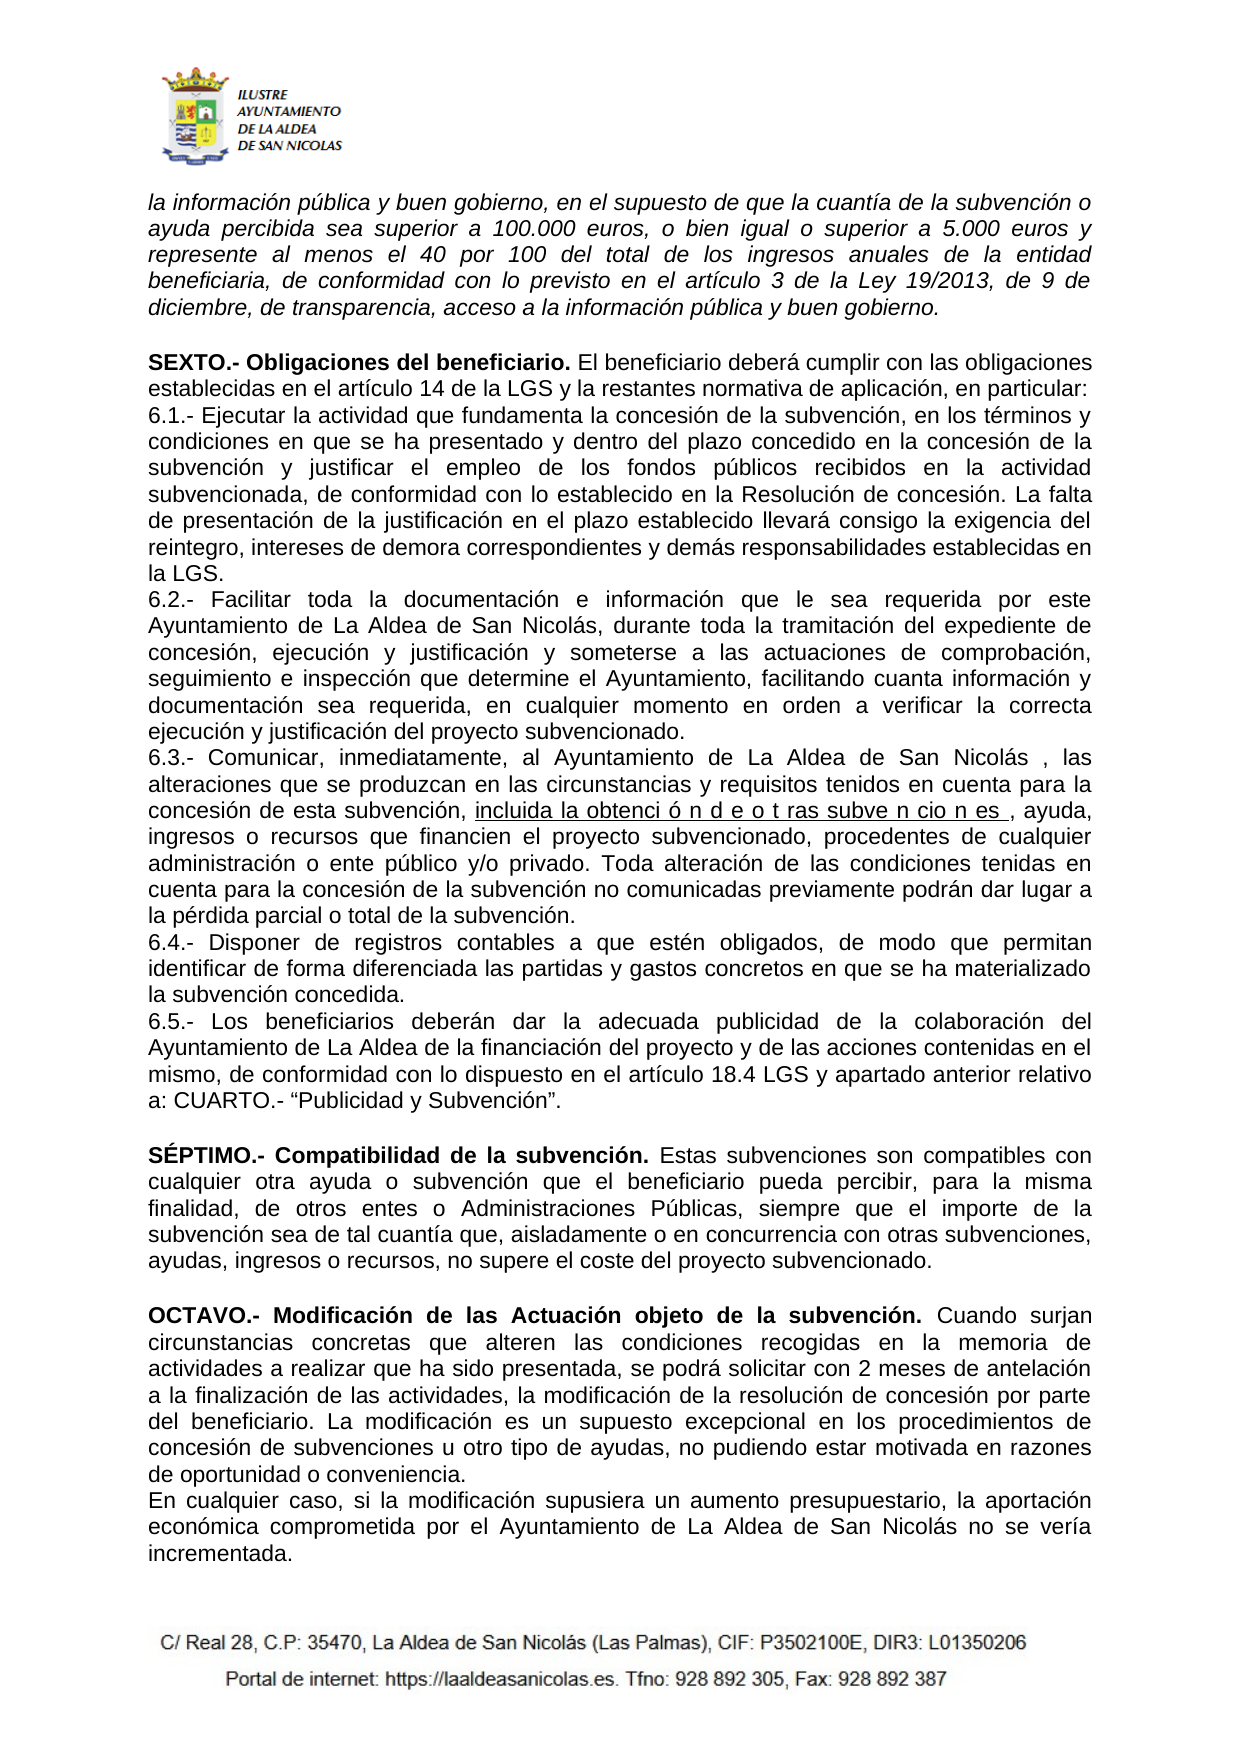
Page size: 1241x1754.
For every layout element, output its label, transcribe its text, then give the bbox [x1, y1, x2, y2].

text 6.1.- Ejecutar la actividad que fundamenta la concesión de la subvención, en los términos y condiciones en que se ha presentado y dentro del plazo concedido en la concesión de la subvención y justificar el empleo de los fondos públicos recibidos en la actividad subvencionada, de conformidad con lo establecido en la Resolución de concesión. La falta de presentación de la justificación en el plazo establecido llevará consigo la exigencia del reintegro, intereses de demora correspondientes y demás responsabilidades establecidas en la LGS. [148, 402, 1092, 586]
text En cualquier caso, si la modificación supusiera un aumento presupuestario, la aportación económica comprometida por el Ayuntamiento de La Aldea de San Nicolás no se vería incrementada. [148, 1487, 1092, 1566]
picture [148, 1626, 1034, 1695]
text 6.5.- Los beneficiarios deberán dar la adecuada publicidad de la colaboración del Ayuntamiento de La Aldea de la financiación del proyecto y de las acciones contenidas en el mismo, de conformidad con lo dispuesto en el artículo 18.4 LGS y apartado anterior relativo a: CUARTO.- “Publicidad y Subvención”. [148, 1008, 1092, 1113]
text SEXTO.- Obligaciones del beneficiario. El beneficiario deberá cumplir con las obligaciones establecidas en el artículo 14 de la LGS y la restantes normativa de aplicación, en particular: [148, 349, 1092, 402]
text SÉPTIMO.- Compatibilidad de la subvención. Estas subvenciones son compatibles con cualquier otra ayuda o subvención que el beneficiario pueda percibir, para la misma finalidad, de otros entes o Administraciones Públicas, siempre que el importe de la subvención sea de tal cuantía que, aisladamente o en concurrencia con otras subvenciones, ayudas, ingresos o recursos, no supere el coste del proyecto subvencionado. [148, 1142, 1092, 1274]
text 6.3.- Comunicar, inmediatamente, al Ayuntamiento de La Aldea de San Nicolás , las alteraciones que se produzcan en las circunstancias y requisitos tenidos en cuenta para la concesión de esta subvención, incluida la obtenci ó n d e o t ras subve n cio n es , ayuda, ingresos o recursos que financien el proyecto subvencionado, procedentes de cualquier administración o ente público y/o privado. Toda alteración de las condiciones tenidas en cuenta para la concesión de la subvención no comunicadas previamente podrán dar lugar a la pérdida parcial o total de la subvención. [148, 744, 1092, 929]
text OCTAVO.- Modificación de las Actuación objeto de la subvención. Cuando surjan circunstancias concretas que alteren las condiciones recogidas en la memoria de actividades a realizar que ha sido presentada, se podrá solicitar con 2 meses de antelación a la finalización de las actividades, la modificación de la resolución de concesión por parte del beneficiario. La modificación es un supuesto excepcional en los procedimientos de concesión de subvenciones u otro tipo de ayudas, no pudiendo estar motivada en razones de oportunidad o conveniencia. [148, 1302, 1092, 1487]
text la información pública y buen gobierno, en el supuesto de que la cuantía de la subvención o ayuda percibida sea superior a 100.000 euros, o bien igual o superior a 5.000 euros y represente al menos el 40 por 100 del total de los ingresos anuales de la entidad beneficiaria, de conformidad con lo previsto en el artículo 3 de la Ley 19/2013, de 9 de diciembre, de transparencia, acceso a la información pública y buen gobierno. [148, 188, 1092, 320]
picture [148, 59, 358, 173]
text 6.2.- Facilitar toda la documentación e información que le sea requerida por este Ayuntamiento de La Aldea de San Nicolás, durante toda la tramitación del expediente de concesión, ejecución y justificación y someterse a las actuaciones de comprobación, seguimiento e inspección que determine el Ayuntamiento, facilitando cuanta información y documentación sea requerida, en cualquier momento en orden a verificar la correcta ejecución y justificación del proyecto subvencionado. [148, 586, 1092, 744]
text 6.4.- Disponer de registros contables a que estén obligados, de modo que permitan identificar de forma diferenciada las partidas y gastos concretos en que se ha materializado la subvención concedida. [148, 929, 1092, 1008]
